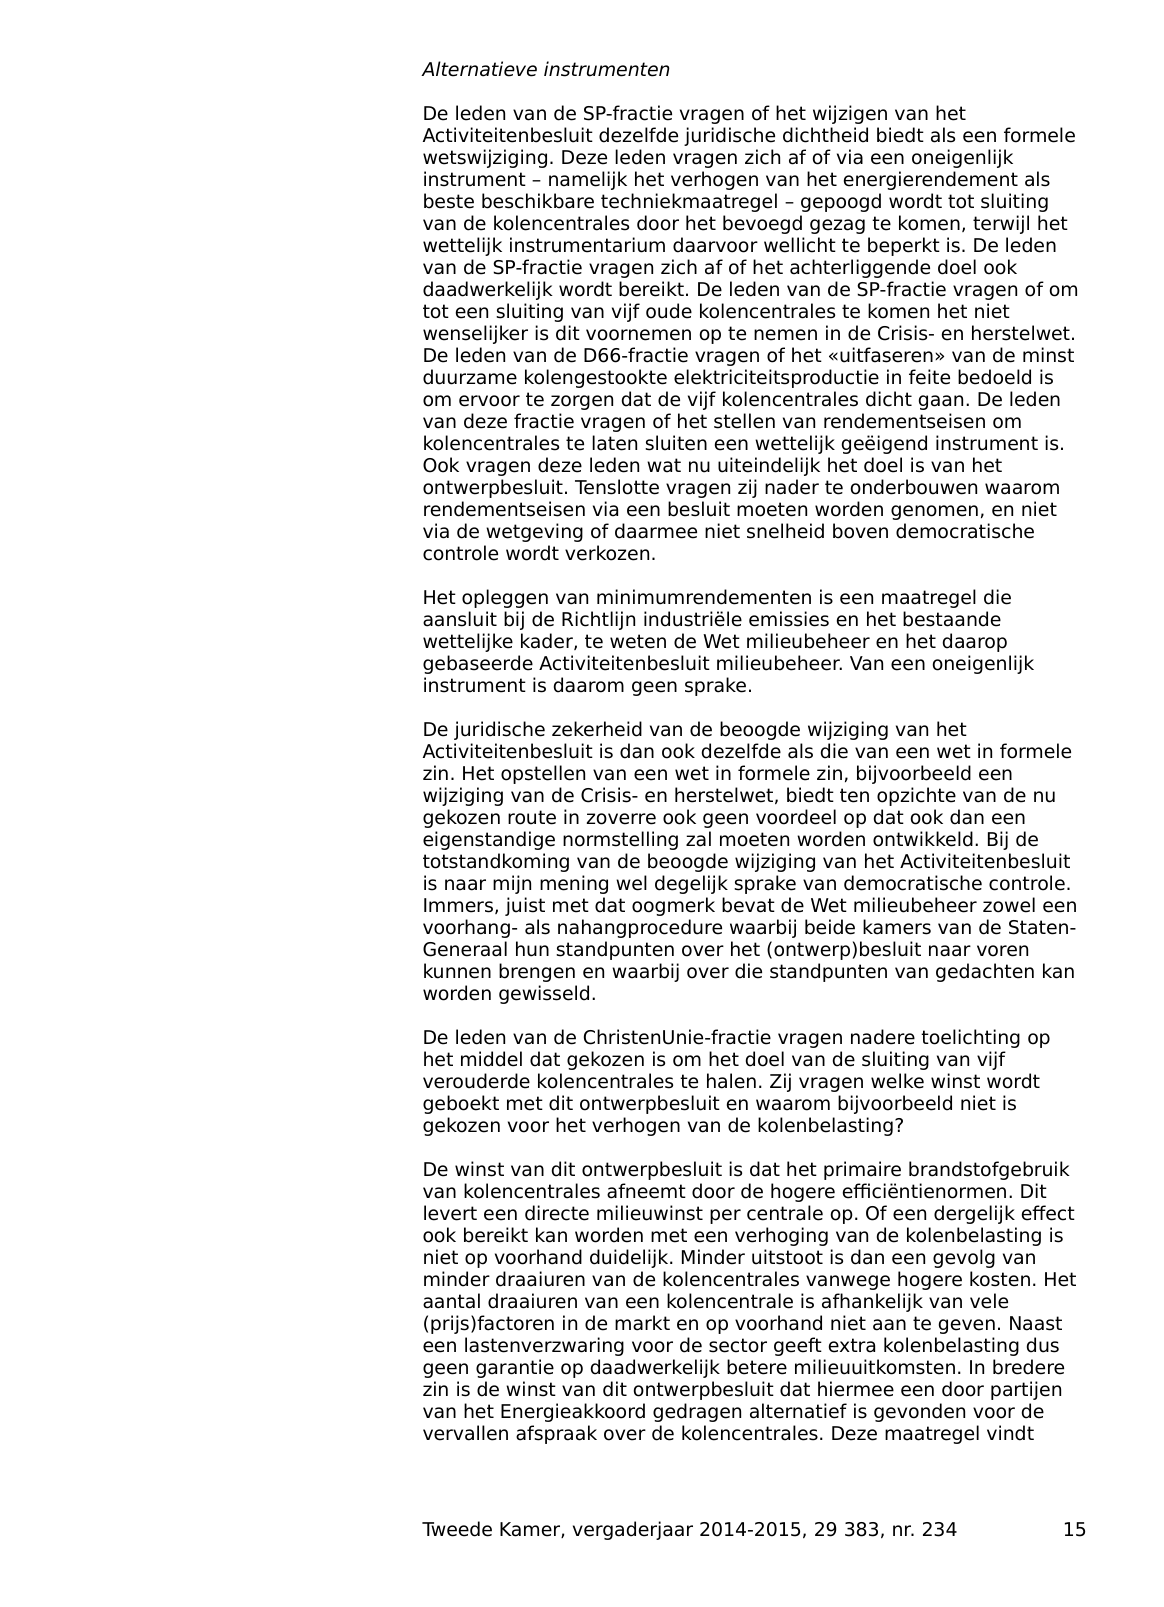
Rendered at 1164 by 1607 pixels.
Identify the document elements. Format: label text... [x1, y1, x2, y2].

text Het opleggen van minimumrendementen is een maatregel die aansluit bij de Richtlijn industriële emissies en het bestaande wettelijke kader, te weten de Wet milieubeheer en het daarop gebaseerde Activiteitenbesluit milieubeheer. Van een oneigenlijk instrument is daarom geen sprake. [422, 587, 1087, 697]
text De juridische zekerheid van de beoogde wijziging van het Activiteitenbesluit is dan ook dezelfde als die van een wet in formele zin. Het opstellen van een wet in formele zin, bijvoorbeeld een wijziging van de Crisis- en herstelwet, biedt ten opzichte van de nu gekozen route in zoverre ook geen voordeel op dat ook dan een eigenstandige normstelling zal moeten worden ontwikkeld. Bij de totstandkoming van de beoogde wijziging van het Activiteitenbesluit is naar mijn mening wel degelijk sprake van democratische controle. Immers, juist met dat oogmerk bevat de Wet milieubeheer zowel een voorhang- als nahangprocedure waarbij beide kamers van de Staten-Generaal hun standpunten over het (ontwerp)besluit naar voren kunnen brengen en waarbij over die standpunten van gedachten kan worden gewisseld. [422, 719, 1087, 1005]
text De leden van de ChristenUnie-fractie vragen nadere toelichting op het middel dat gekozen is om het doel van de sluiting van vijf verouderde kolencentrales te halen. Zij vragen welke winst wordt geboekt met dit ontwerpbesluit en waarom bijvoorbeeld niet is gekozen voor het verhogen van de kolenbelasting? [422, 1027, 1087, 1137]
text De winst van dit ontwerpbesluit is dat het primaire brandstofgebruik van kolencentrales afneemt door de hogere efficiëntienormen. Dit levert een directe milieuwinst per centrale op. Of een dergelijk effect ook bereikt kan worden met een verhoging van de kolenbelasting is niet op voorhand duidelijk. Minder uitstoot is dan een gevolg van minder draaiuren van de kolencentrales vanwege hogere kosten. Het aantal draaiuren van een kolencentrale is afhankelijk van vele (prijs)factoren in de markt en op voorhand niet aan te geven. Naast een lastenverzwaring voor de sector geeft extra kolenbelasting dus geen garantie op daadwerkelijk betere milieuuitkomsten. In bredere zin is de winst van dit ontwerpbesluit dat hiermee een door partijen van het Energieakkoord gedragen alternatief is gevonden voor de vervallen afspraak over de kolencentrales. Deze maatregel vindt [422, 1159, 1087, 1445]
subtitle Alternatieve instrumenten [422, 59, 1087, 81]
text De leden van de SP-fractie vragen of het wijzigen van het Activiteitenbesluit dezelfde juridische dichtheid biedt als een formele wetswijziging. Deze leden vragen zich af of via een oneigenlijk instrument – namelijk het verhogen van het energierendement als beste beschikbare techniekmaatregel – gepoogd wordt tot sluiting van de kolencentrales door het bevoegd gezag te komen, terwijl het wettelijk instrumentarium daarvoor wellicht te beperkt is. De leden van de SP-fractie vragen zich af of het achterliggende doel ook daadwerkelijk wordt bereikt. De leden van de SP-fractie vragen of om tot een sluiting van vijf oude kolencentrales te komen het niet wenselijker is dit voornemen op te nemen in de Crisis- en herstelwet. De leden van de D66-fractie vragen of het «uitfaseren» van de minst duurzame kolengestookte elektriciteitsproductie in feite bedoeld is om ervoor te zorgen dat de vijf kolencentrales dicht gaan. De leden van deze fractie vragen of het stellen van rendementseisen om kolencentrales te laten sluiten een wettelijk geëigend instrument is. Ook vragen deze leden wat nu uiteindelijk het doel is van het ontwerpbesluit. Tenslotte vragen zij nader te onderbouwen waarom rendementseisen via een besluit moeten worden genomen, en niet via de wetgeving of daarmee niet snelheid boven democratische controle wordt verkozen. [422, 103, 1087, 565]
